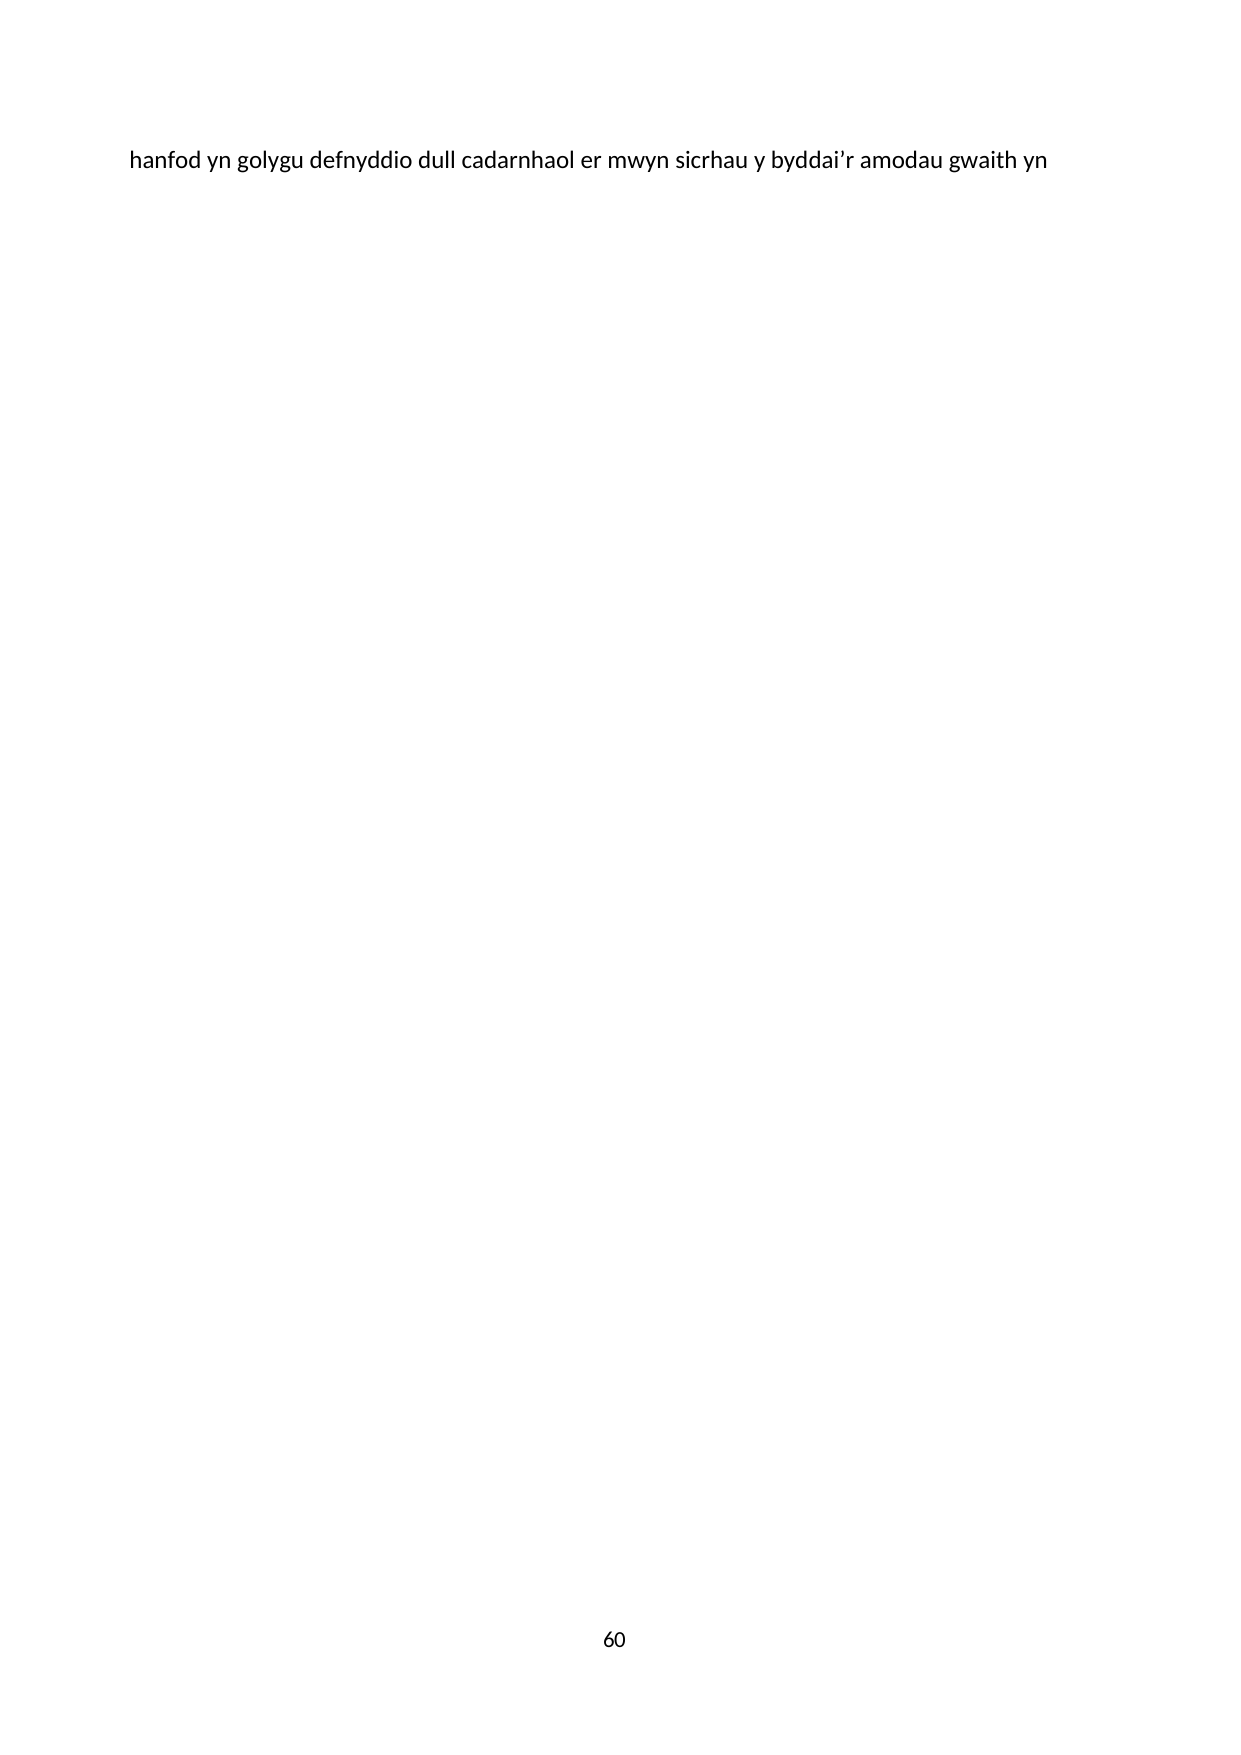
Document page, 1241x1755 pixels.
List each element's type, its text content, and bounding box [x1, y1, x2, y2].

list hanfod yn golygu defnyddio dull cadarnhaol er mwyn sicrhau y byddai’r amodau gwaith yn [129, 144, 1091, 174]
